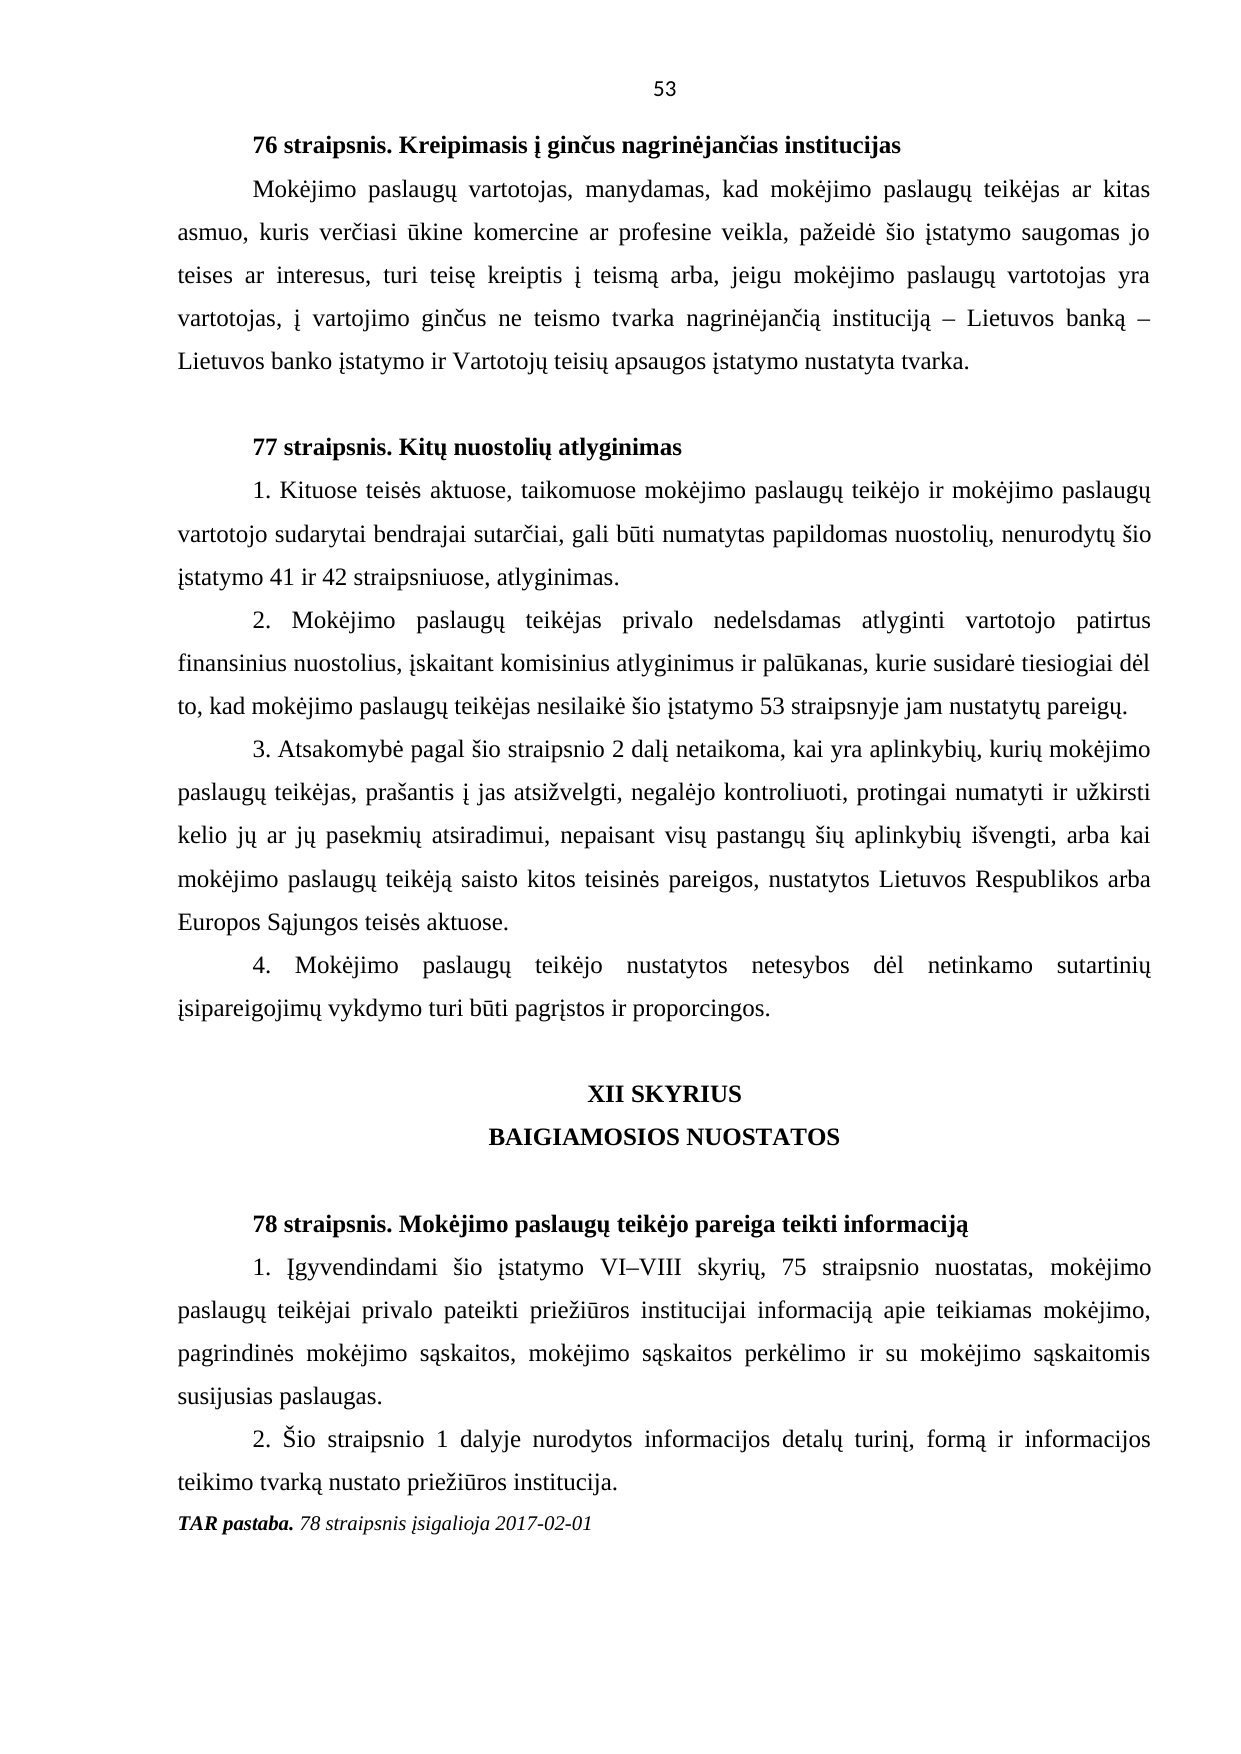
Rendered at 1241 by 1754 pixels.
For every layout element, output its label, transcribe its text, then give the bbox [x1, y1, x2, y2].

text 1. Įgyvendindami šio įstatymo VI–VIII skyrių, 75 straipsnio nuostatas, mokėjimo paslaugų teikėjai privalo pateikti priežiūros institucijai informaciją apie teikiamas mokėjimo, pagrindinės mokėjimo sąskaitos, mokėjimo sąskaitos perkėlimo ir su mokėjimo sąskaitomis susijusias paslaugas. [177, 1252, 1152, 1410]
text BAIGIAMOSIOS NUOSTATOS [177, 1122, 1152, 1151]
subtitle 78 straipsnis. Mokėjimo paslaugų teikėjo pareiga teikti informaciją [177, 1209, 1152, 1237]
text 3. Atsakomybė pagal šio straipsnio 2 dalį netaikoma, kai yra aplinkybių, kurių mokėjimo paslaugų teikėjas, prašantis į jas atsižvelgti, negalėjo kontroliuoti, protingai numatyti ir užkirsti kelio jų ar jų pasekmių atsiradimui, nepaisant visų pastangų šių aplinkybių išvengti, arba kai mokėjimo paslaugų teikėją saisto kitos teisinės pareigos, nustatytos Lietuvos Respublikos arba Europos Sąjungos teisės aktuose. [177, 734, 1152, 936]
text 1. Kituose teisės aktuose, taikomuose mokėjimo paslaugų teikėjo ir mokėjimo paslaugų vartotojo sudarytai bendrajai sutarčiai, gali būti numatytas papildomas nuostolių, nenurodytų šio įstatymo 41 ir 42 straipsniuose, atlyginimas. [177, 476, 1152, 591]
text 4. Mokėjimo paslaugų teikėjo nustatytos netesybos dėl netinkamo sutartinių įsipareigojimų vykdymo turi būti pagrįstos ir proporcingos. [177, 950, 1152, 1022]
text XII SKYRIUS [177, 1079, 1152, 1108]
text Mokėjimo paslaugų vartotojas, manydamas, kad mokėjimo paslaugų teikėjas ar kitas asmuo, kuris verčiasi ūkine komercine ar profesine veikla, pažeidė šio įstatymo saugomas jo teises ar interesus, turi teisę kreiptis į teismą arba, jeigu mokėjimo paslaugų vartotojas yra vartotojas, į vartojimo ginčus ne teismo tvarka nagrinėjančią instituciją – Lietuvos banką – Lietuvos banko įstatymo ir Vartotojų teisių apsaugos įstatymo nustatyta tvarka. [177, 174, 1152, 375]
text 77 straipsnis. Kitų nuostolių atlyginimas [177, 432, 1152, 461]
text 76 straipsnis. Kreipimasis į ginčus nagrinėjančias institucijas [177, 131, 1152, 159]
text 2. Šio straipsnio 1 dalyje nurodytos informacijos detalų turinį, formą ir informacijos teikimo tvarką nustato priežiūros institucija. [177, 1424, 1152, 1496]
text TAR pastaba. 78 straipsnis įsigalioja 2017-02-01 [177, 1511, 1152, 1535]
text 2. Mokėjimo paslaugų teikėjas privalo nedelsdamas atlyginti vartotojo patirtus finansinius nuostolius, įskaitant komisinius atlyginimus ir palūkanas, kurie susidarė tiesiogiai dėl to, kad mokėjimo paslaugų teikėjas nesilaikė šio įstatymo 53 straipsnyje jam nustatytų pareigų. [177, 605, 1152, 720]
